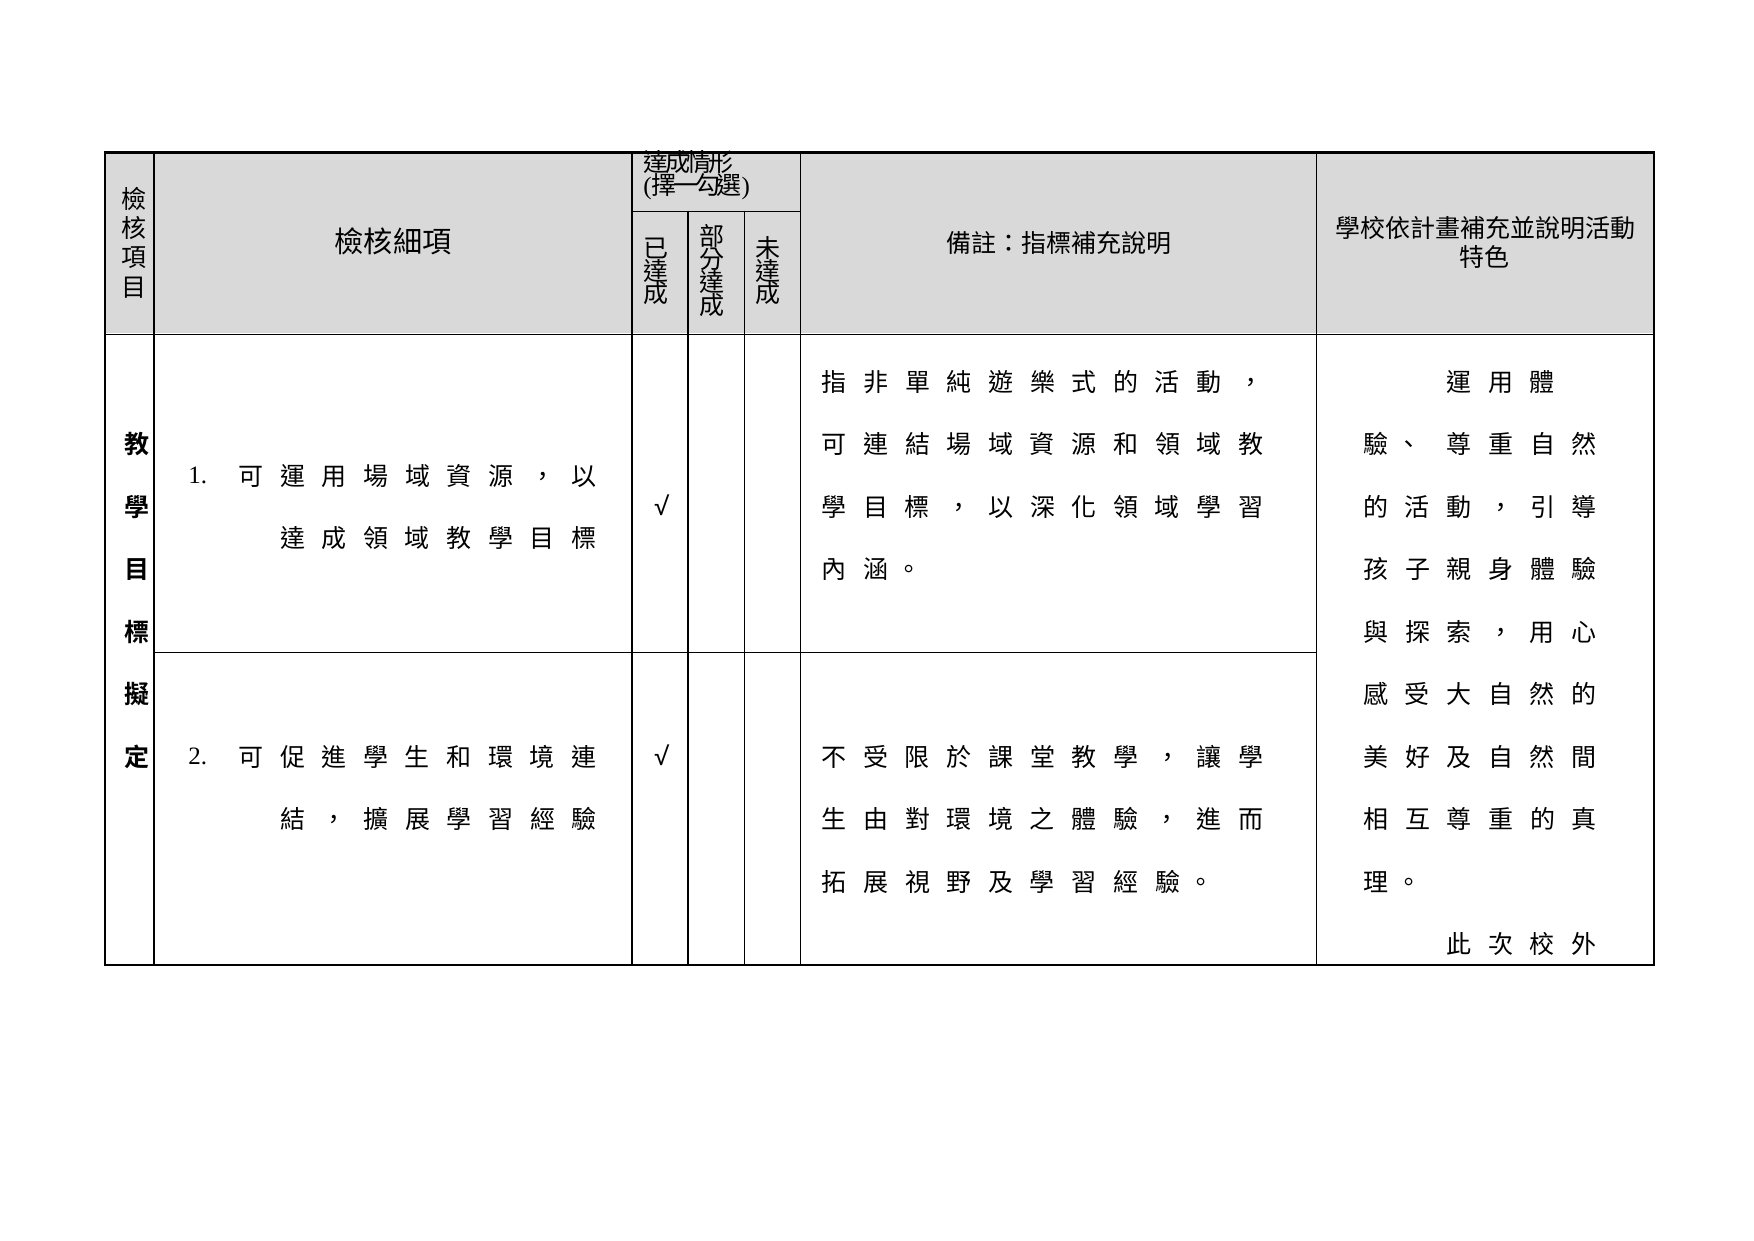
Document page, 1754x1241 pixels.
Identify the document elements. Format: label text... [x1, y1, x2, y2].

table_header 檢核細項 [155, 154, 631, 333]
table_cell 可促進學生和環境連結，擴展學習經驗 [155, 653, 631, 964]
table_header 學校依計畫補充並說明活動特色 [1317, 154, 1653, 333]
table_header 備註：指標補充說明 [801, 154, 1316, 333]
table_cell 已達成 [633, 212, 687, 333]
table_cell [745, 335, 800, 651]
table_cell 運用體驗、尊重自然的活動，引導孩子親身體驗與探索，用心感受大自然的美好及自然間相互尊重的真理。 此次校外 [1317, 335, 1653, 964]
table_header 檢核項目 [106, 154, 153, 333]
table_header 達成情形 (擇一勾選) [633, 154, 800, 211]
table_cell [689, 335, 744, 651]
table_cell 部分達成 [689, 212, 744, 333]
table_cell √ [633, 335, 687, 651]
table_cell [689, 653, 744, 964]
table_cell 教學目標 擬定 [106, 335, 153, 964]
table_cell 未達成 [745, 212, 800, 333]
table_cell 可運用場域資源，以達成領域教學目標 [155, 335, 631, 651]
table_cell 不受限於課堂教學，讓學生由對環境之體驗，進而拓展視野及學習經驗。 [801, 653, 1316, 964]
table_cell 指非單純遊樂式的活動，可連結場域資源和領域教學目標，以深化領域學習內涵。 [801, 335, 1316, 651]
table_cell √ [633, 653, 687, 964]
table_cell [745, 653, 800, 964]
